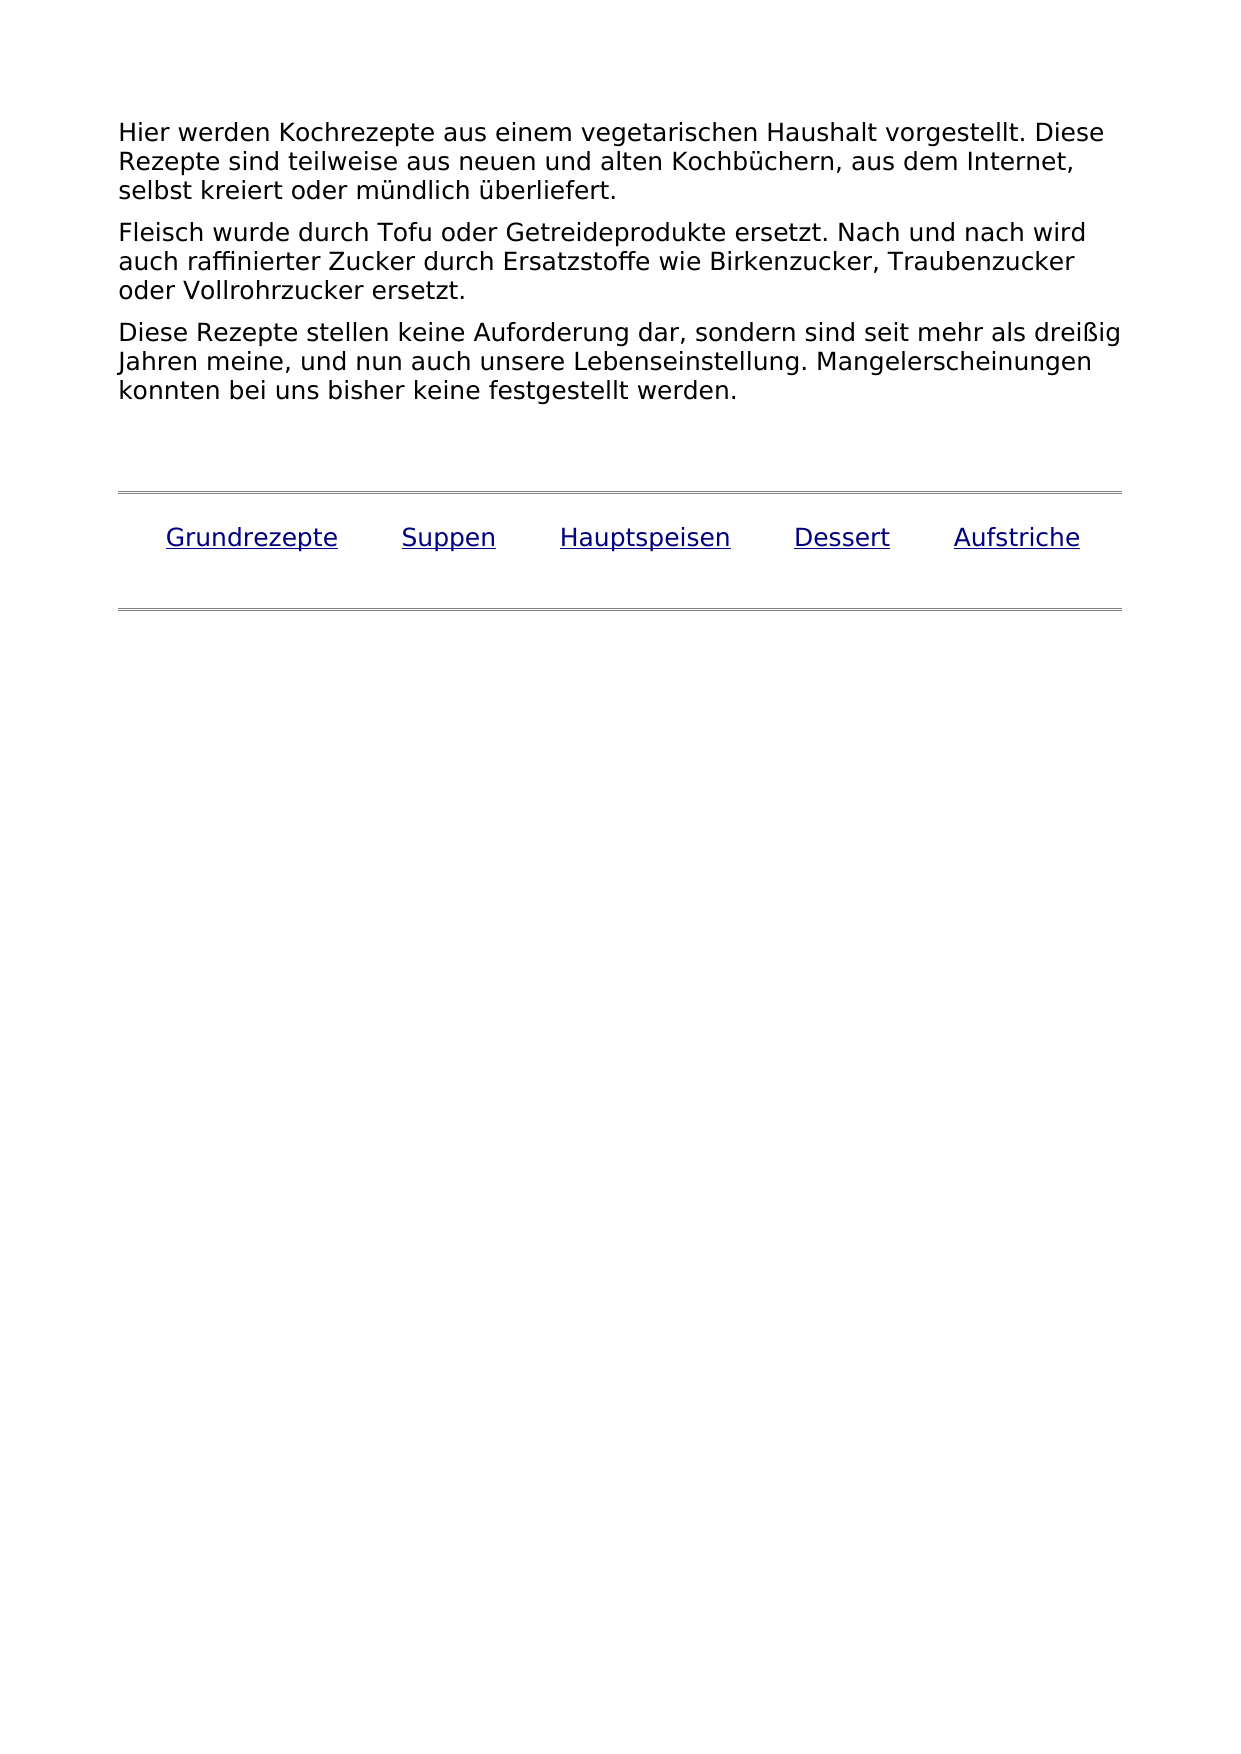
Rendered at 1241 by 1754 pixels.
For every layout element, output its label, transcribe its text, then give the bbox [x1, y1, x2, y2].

text Grundrezepte Suppen Hauptspeisen Dessert Aufstriche [118, 523, 1122, 581]
text Fleisch wurde durch Tofu oder Getreideprodukte ersetzt. Nach und nach wird auch raffinierter Zucker durch Ersatzstoffe wie Birkenzucker, Traubenzucker oder Vollrohrzucker ersetzt. [118, 218, 1122, 306]
text Diese Rezepte stellen keine Auforderung dar, sondern sind seit mehr als dreißig Jahren meine, und nun auch unsere Lebenseinstellung. Mangelerscheinungen konnten bei uns bisher keine festgestellt werden. [118, 318, 1122, 464]
text Hier werden Kochrezepte aus einem vegetarischen Haushalt vorgestellt. Diese Rezepte sind teilweise aus neuen und alten Kochbüchern, aus dem Internet, selbst kreiert oder mündlich überliefert. [118, 118, 1122, 206]
